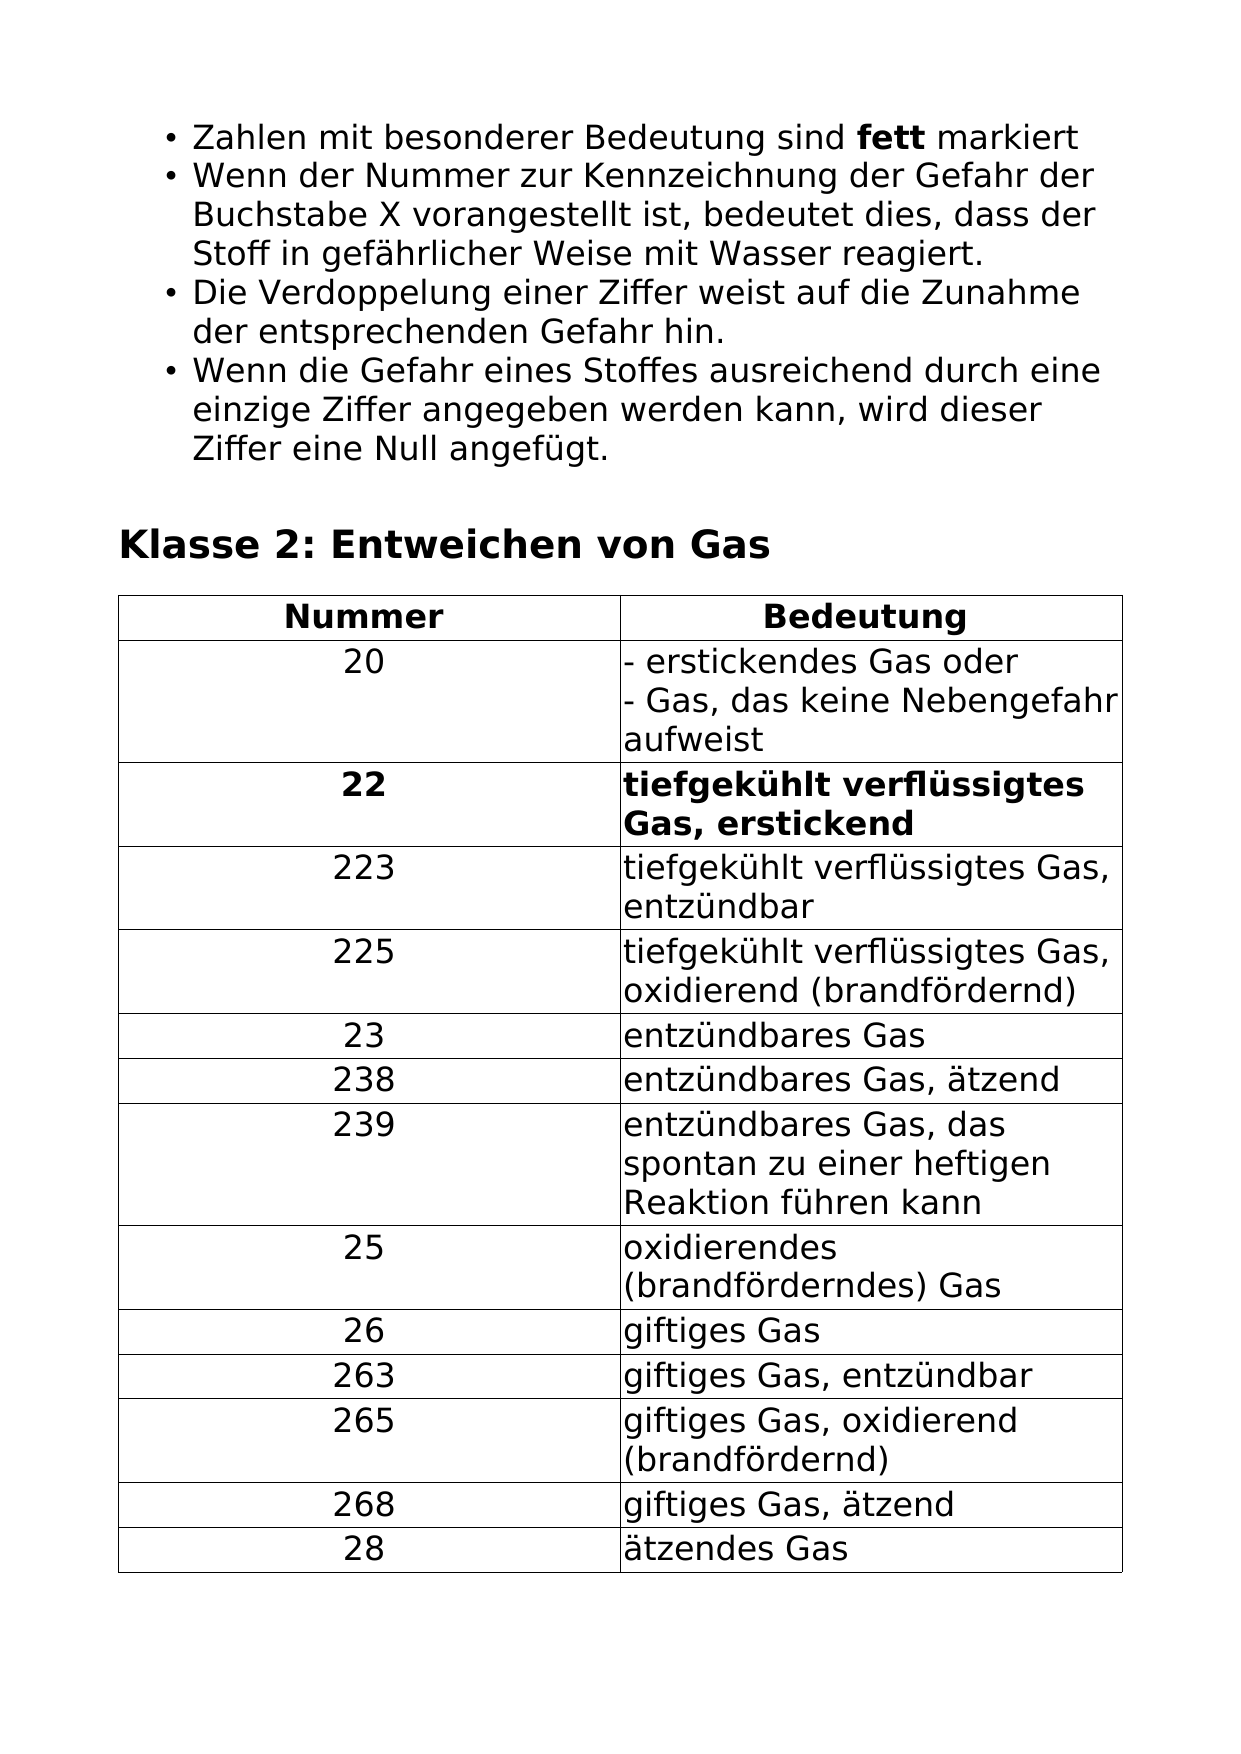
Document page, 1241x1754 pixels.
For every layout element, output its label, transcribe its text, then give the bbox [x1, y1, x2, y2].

table_cell tiefgekühlt verflüssigtes Gas, entzündbar [621, 847, 1122, 929]
table_cell 25 [119, 1226, 620, 1309]
table_cell 20 [119, 641, 620, 762]
table_cell 223 [119, 847, 620, 929]
table_cell giftiges Gas, ätzend [621, 1483, 1122, 1527]
list Wenn der Nummer zur Kennzeichnung der Gefahr der Buchstabe X vorangestellt ist, bedeutet dies, dass der Stoff in gefährlicher Weise mit Wasser reagiert. [177, 157, 1122, 273]
table_cell tiefgekühlt verflüssigtes Gas, erstickend [621, 763, 1122, 846]
table_cell oxidierendes (brandförderndes) Gas [621, 1226, 1122, 1309]
table_cell 265 [119, 1399, 620, 1482]
table_cell - erstickendes Gas oder - Gas, das keine Nebengefahr aufweist [621, 641, 1122, 762]
table_cell 268 [119, 1483, 620, 1527]
table_cell 225 [119, 930, 620, 1013]
table_cell entzündbares Gas, das spontan zu einer heftigen Reaktion führen kann [621, 1104, 1122, 1225]
table_cell 22 [119, 763, 620, 846]
list Die Verdoppelung einer Ziffer weist auf die Zunahme der entsprechenden Gefahr hin. [177, 273, 1122, 351]
table_cell 239 [119, 1104, 620, 1225]
table_cell entzündbares Gas, ätzend [621, 1059, 1122, 1103]
table_cell tiefgekühlt verflüssigtes Gas, oxidierend (brandfördernd) [621, 930, 1122, 1013]
table_header Bedeutung [621, 596, 1122, 639]
table_cell ätzendes Gas [621, 1528, 1122, 1572]
table_cell 23 [119, 1014, 620, 1058]
table_cell 26 [119, 1310, 620, 1353]
table_cell giftiges Gas, oxidierend (brandfördernd) [621, 1399, 1122, 1482]
table_cell giftiges Gas [621, 1310, 1122, 1353]
table_cell 263 [119, 1355, 620, 1398]
table_header Nummer [119, 596, 620, 639]
table_cell 28 [119, 1528, 620, 1572]
list Wenn die Gefahr eines Stoffes ausreichend durch eine einzige Ziffer angegeben werden kann, wird dieser Ziffer eine Null angefügt. [177, 351, 1122, 468]
subtitle Klasse 2: Entweichen von Gas [118, 522, 1122, 567]
table_cell giftiges Gas, entzündbar [621, 1355, 1122, 1398]
list Zahlen mit besonderer Bedeutung sind fett markiert [177, 118, 1122, 157]
table_cell 238 [119, 1059, 620, 1103]
table_cell entzündbares Gas [621, 1014, 1122, 1058]
